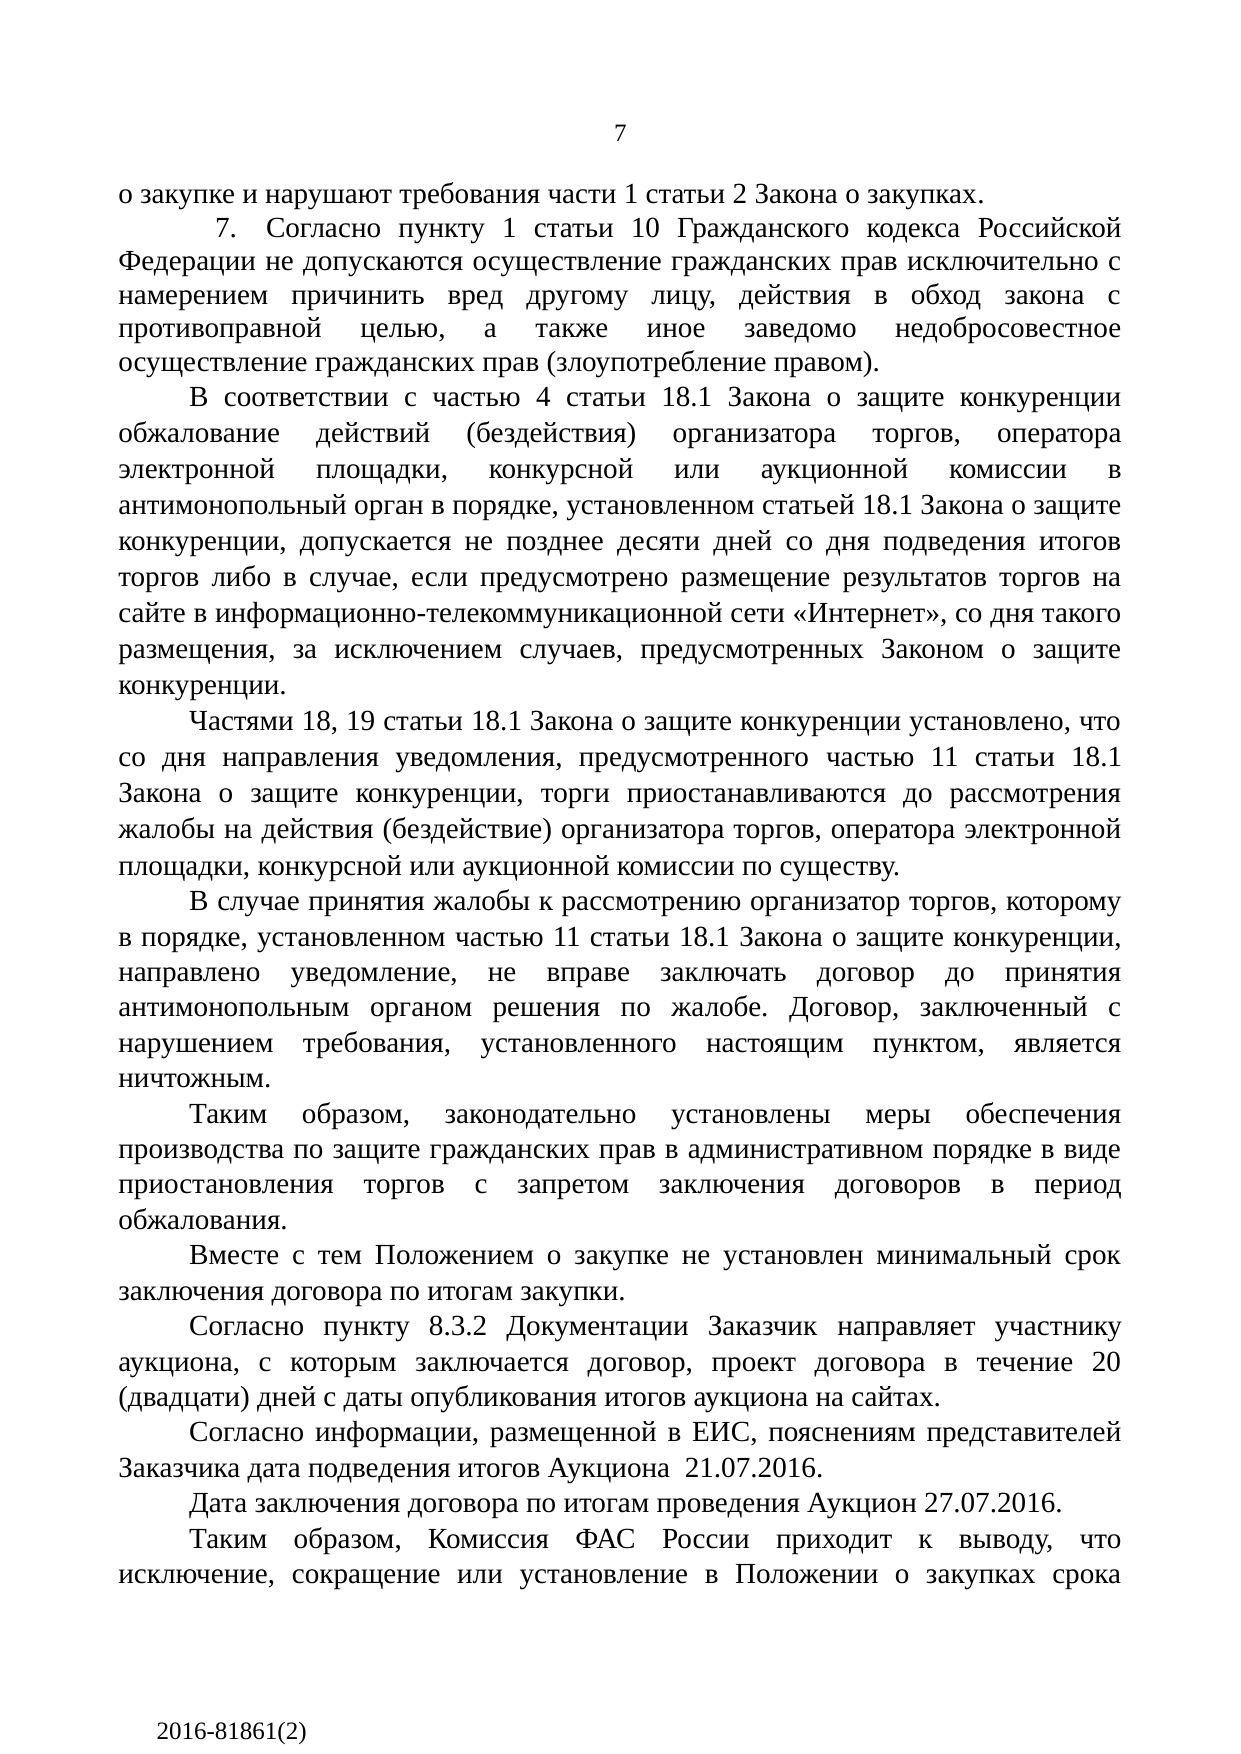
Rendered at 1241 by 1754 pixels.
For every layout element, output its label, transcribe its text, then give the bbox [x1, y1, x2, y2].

text 7. Согласно пункту 1 статьи 10 Гражданского кодекса Российской Федерации не допускаются осуществление гражданских прав исключительно с намерением причинить вред другому лицу, действия в обход закона с противоправной целью, а также иное заведомо недобросовестное осуществление гражданских прав (злоупотребление правом). [118, 210, 1122, 378]
text Таким образом, законодательно установлены меры обеспечения производства по защите гражданских прав в административном порядке в виде приостановления торгов с запретом заключения договоров в период обжалования. [118, 1095, 1122, 1236]
text В случае принятия жалобы к рассмотрению организатор торгов, которому в порядке, установленном частью 11 статьи 18.1 Закона о защите конкуренции, направлено уведомление, не вправе заключать договор до принятия антимонопольным органом решения по жалобе. Договор, заключенный с нарушением требования, установленного настоящим пунктом, является ничтожным. [118, 882, 1122, 1095]
text о закупке и нарушают требования части 1 статьи 2 Закона о закупках. [118, 176, 1122, 210]
text Частями 18, 19 статьи 18.1 Закона о защите конкуренции установлено, что со дня направления уведомления, предусмотренного частью 11 статьи 18.1 Закона о защите конкуренции, торги приостанавливаются до рассмотрения жалобы на действия (бездействие) организатора торгов, оператора электронной площадки, конкурсной или аукционной комиссии по существу. [118, 702, 1122, 882]
text Дата заключения договора по итогам проведения Аукцион 27.07.2016. [118, 1484, 1122, 1520]
text В соответствии с частью 4 статьи 18.1 Закона о защите конкуренции обжалование действий (бездействия) организатора торгов, оператора электронной площадки, конкурсной или аукционной комиссии в антимонопольный орган в порядке, установленном статьей 18.1 Закона о защите конкуренции, допускается не позднее десяти дней со дня подведения итогов торгов либо в случае, если предусмотрено размещение результатов торгов на сайте в информационно-телекоммуникационной сети «Интернет», со дня такого размещения, за исключением случаев, предусмотренных Законом о защите конкуренции. [118, 378, 1122, 702]
text Таким образом, Комиссия ФАС России приходит к выводу, что исключение, сокращение или установление в Положении о закупках срока [118, 1520, 1122, 1591]
text Согласно пункту 8.3.2 Документации Заказчик направляет участнику аукциона, с которым заключается договор, проект договора в течение 20 (двадцати) дней с даты опубликования итогов аукциона на сайтах. [118, 1307, 1122, 1413]
text Вместе с тем Положением о закупке не установлен минимальный срок заключения договора по итогам закупки. [118, 1236, 1122, 1307]
text Согласно информации, размещенной в ЕИС, пояснениям представителей Заказчика дата подведения итогов Аукциона 21.07.2016. [118, 1413, 1122, 1484]
